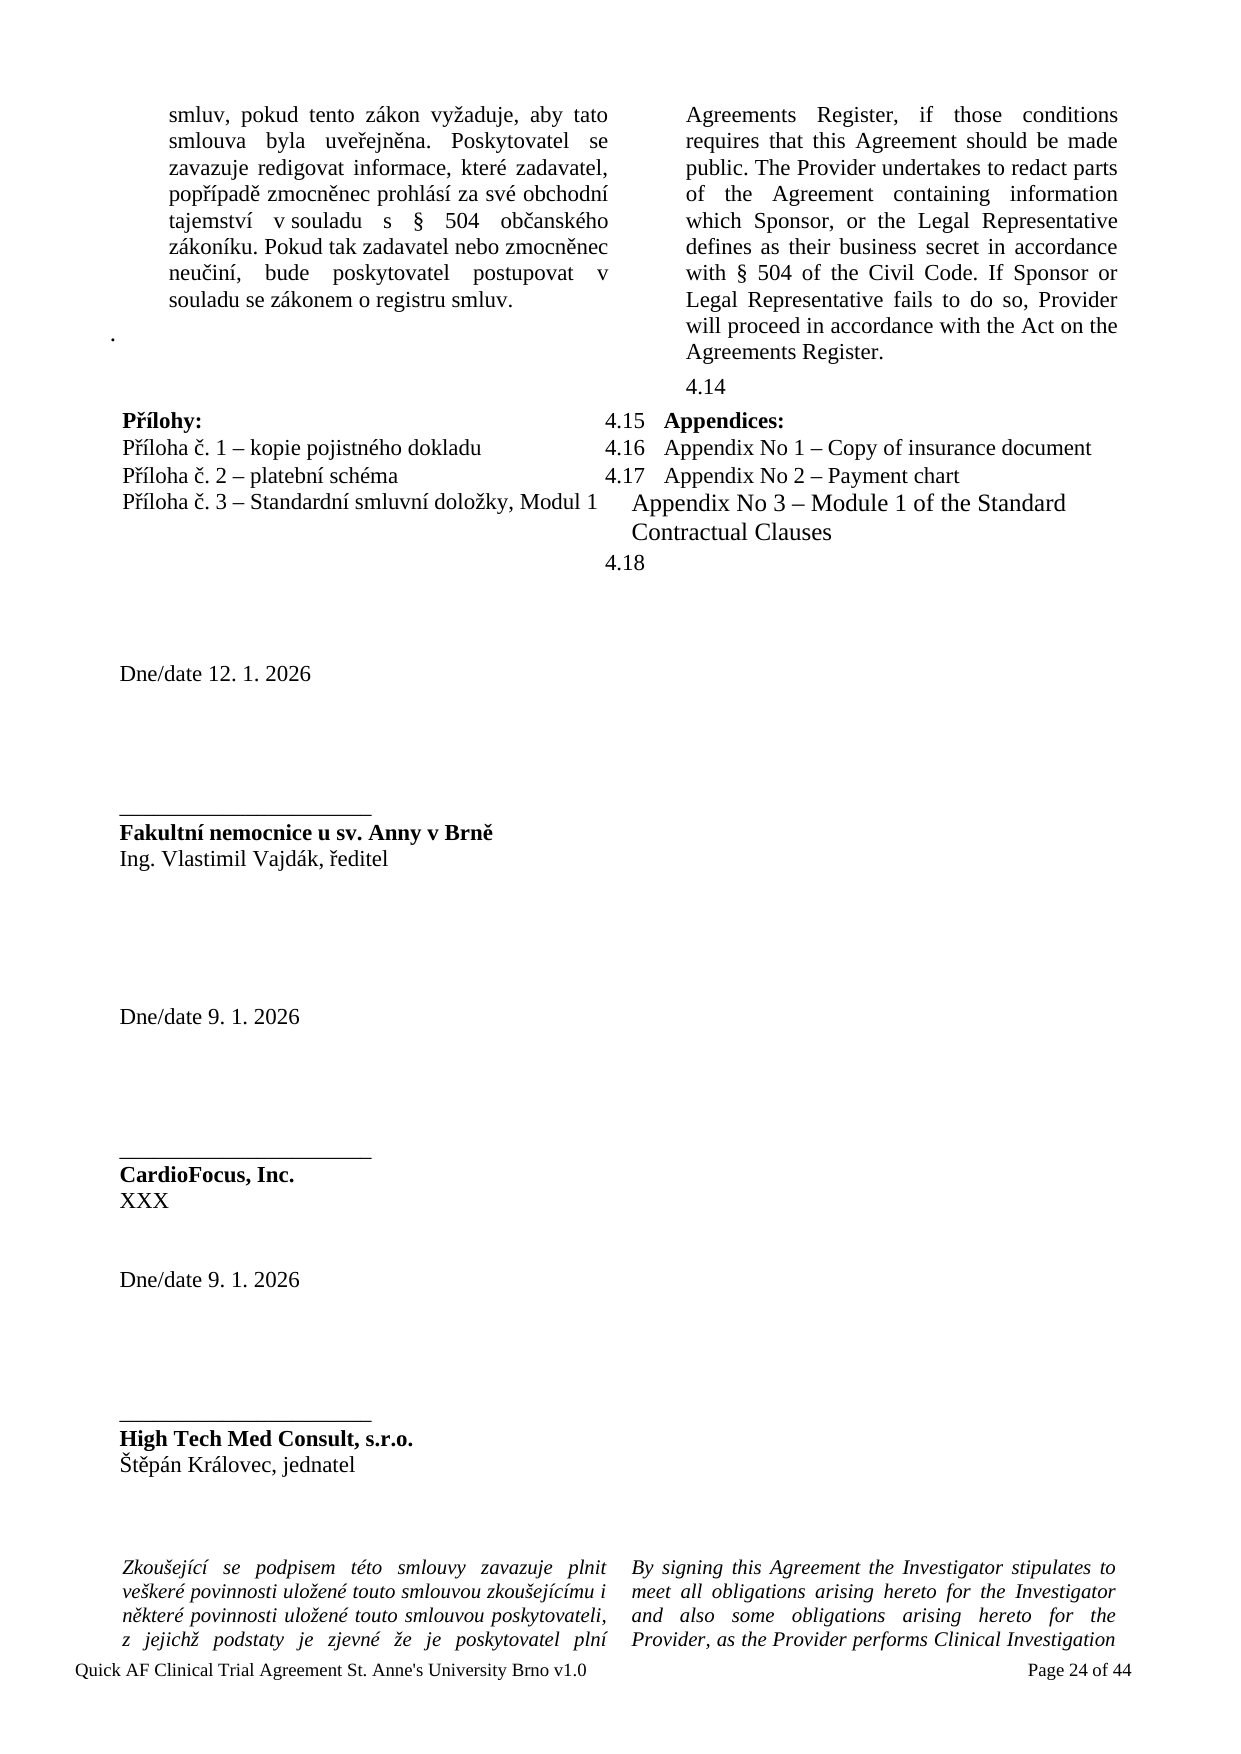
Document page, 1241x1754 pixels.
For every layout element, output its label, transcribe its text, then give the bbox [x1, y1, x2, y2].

table_header By signing this Agreement the Investigator stipulates to meet all obligations arising hereto for the Investigator and also some obligations arising hereto for the Provider, as the Provider performs Clinical Investigation [621, 1555, 1129, 1657]
text ______________________ [119, 792, 1165, 818]
text Dne/date 12. 1. 2026 [119, 660, 1165, 687]
table_cell [111, 547, 620, 633]
table_cell Appendix No 2 – Payment chart Appendix No 3 – Module 1 of the Standard Contractual Clauses [621, 462, 1129, 546]
text High Tech Med Consult, s.r.o. [119, 1425, 1165, 1451]
text Dne/date 9. 1. 2026 [119, 1003, 1165, 1029]
text Fakultní nemocnice u sv. Anny v Brně Ing. Vlastimil Vajdák, ředitel [119, 818, 1165, 871]
text XXX [119, 1187, 1165, 1214]
table_cell Appendices: [621, 407, 1129, 433]
table_cell smluv, pokud tento zákon vyžaduje, aby tato smlouva byla uveřejněna. Poskytovatel se zavazuje redigovat informace, které zadavatel, popřípadě zmocněnec prohlásí za své obchodní tajemství v souladu s § 504 občanského zákoníku. Pokud tak zadavatel nebo zmocněnec neučiní, bude poskytovatel postupovat v souladu se zákonem o registru smluv. . [111, 101, 620, 406]
text ______________________ [119, 1135, 1165, 1161]
text CardioFocus, Inc. [119, 1161, 1165, 1187]
table_cell Přílohy: [111, 407, 620, 433]
table_cell Appendix No 1 – Copy of insurance document [621, 435, 1129, 461]
text ______________________ [119, 1398, 1165, 1425]
text Dne/date 9. 1. 2026 [119, 1267, 1165, 1293]
table_header Zkoušející se podpisem této smlouvy zavazuje plnit veškeré povinnosti uložené touto smlouvou zkoušejícímu i některé povinnosti uložené touto smlouvou poskytovateli, z jejichž podstaty je zjevné že je poskytovatel plní [111, 1555, 620, 1657]
table_cell [621, 547, 1129, 633]
table_cell Příloha č. 1 – kopie pojistného dokladu [111, 435, 620, 461]
text Štěpán Královec, jednatel [119, 1451, 1165, 1477]
table_cell Agreements Register, if those conditions requires that this Agreement should be made public. The Provider undertakes to redact parts of the Agreement containing information which Sponsor, or the Legal Representative defines as their business secret in accordance with § 504 of the Civil Code. If Sponsor or Legal Representative fails to do so, Provider will proceed in accordance with the Act on the Agreements Register. [621, 101, 1129, 406]
table_cell Příloha č. 2 – platební schéma Příloha č. 3 – Standardní smluvní doložky, Modul 1 [111, 462, 620, 546]
